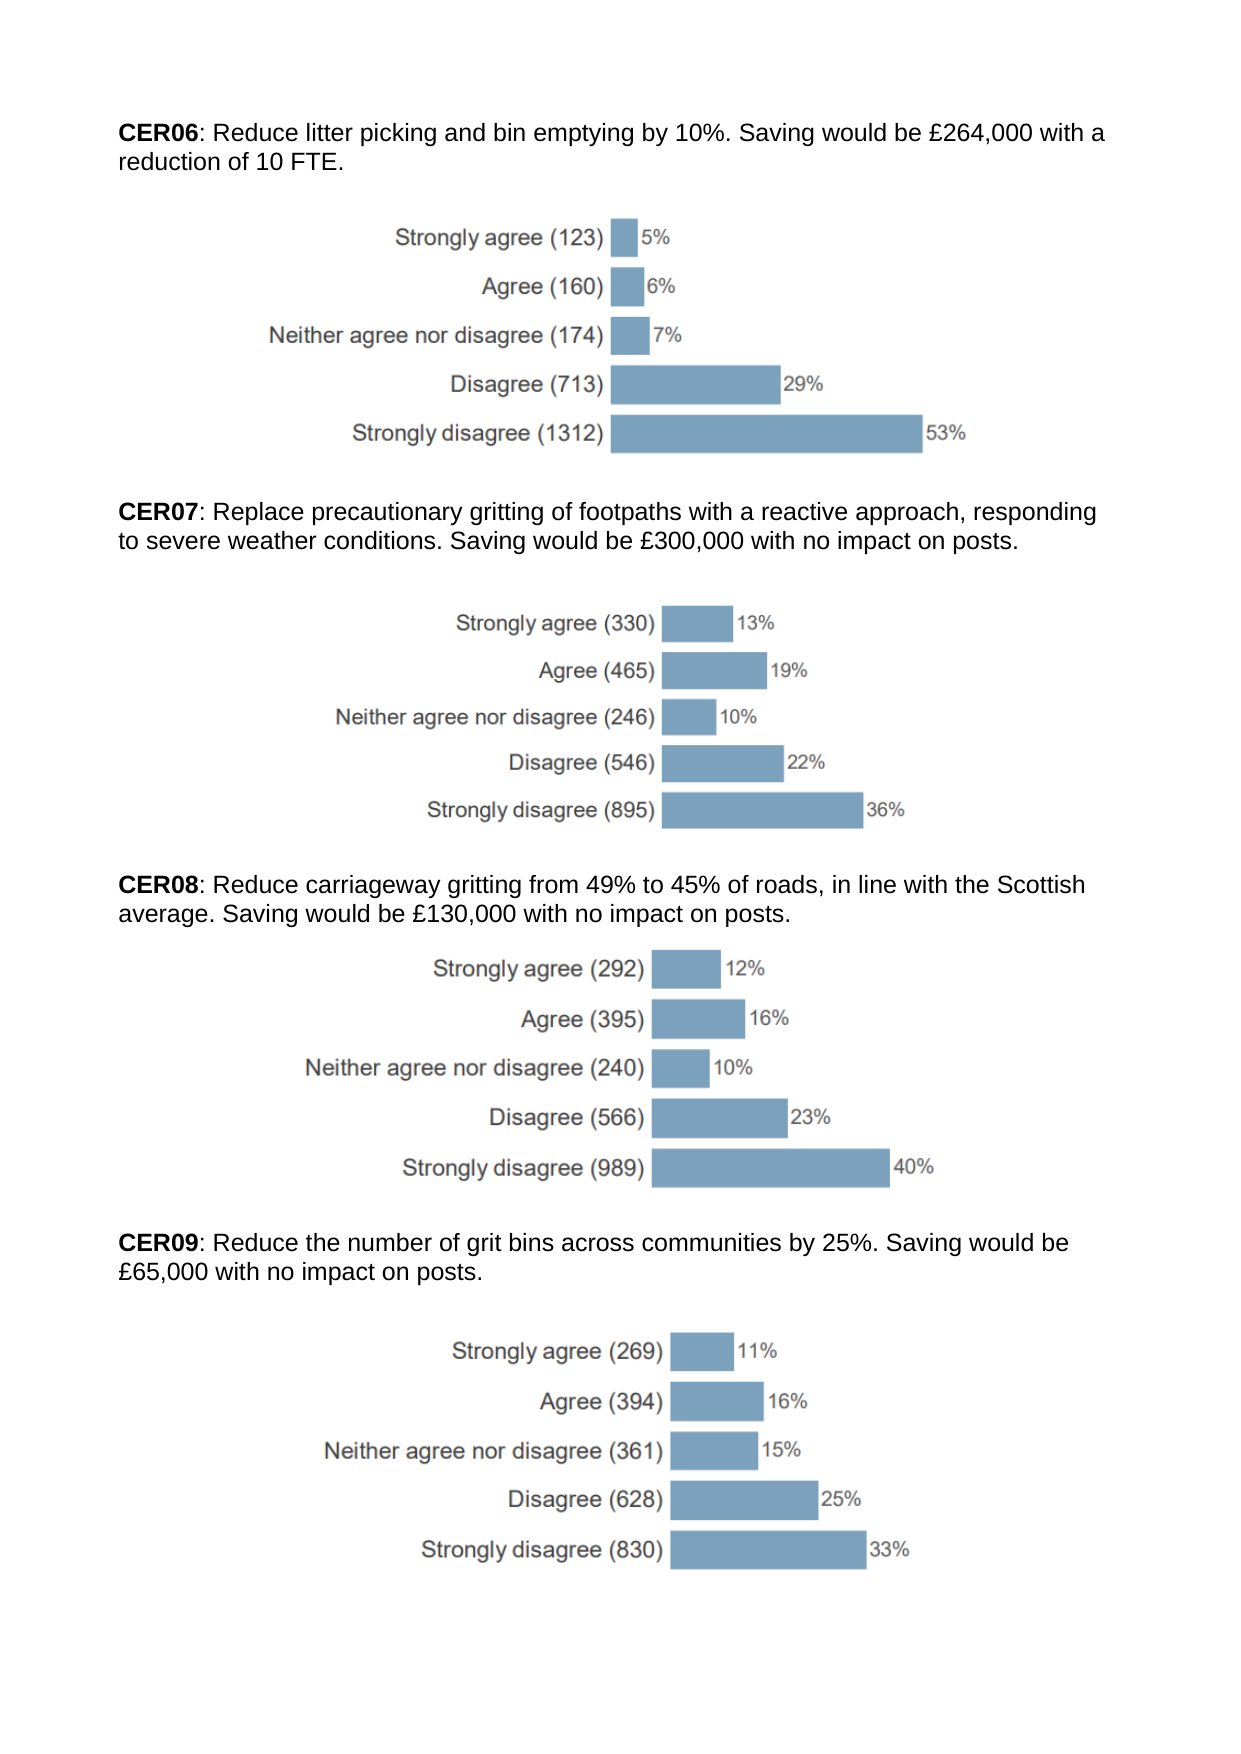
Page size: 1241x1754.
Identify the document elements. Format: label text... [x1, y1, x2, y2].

text CER07: Replace precautionary gritting of footpaths with a reactive approach, responding to severe weather conditions. Saving would be £300,000 with no impact on posts. [118, 497, 1122, 554]
text CER06: Reduce litter picking and bin emptying by 10%. Saving would be £264,000 with a reduction of 10 FTE. [118, 118, 1122, 176]
text CER08: Reduce carriageway gritting from 49% to 45% of roads, in line with the Scottish average. Saving would be £130,000 with no impact on posts. [118, 870, 1122, 927]
text CER09: Reduce the number of grit bins across communities by 25%. Saving would be £65,000 with no impact on posts. [118, 1228, 1122, 1285]
